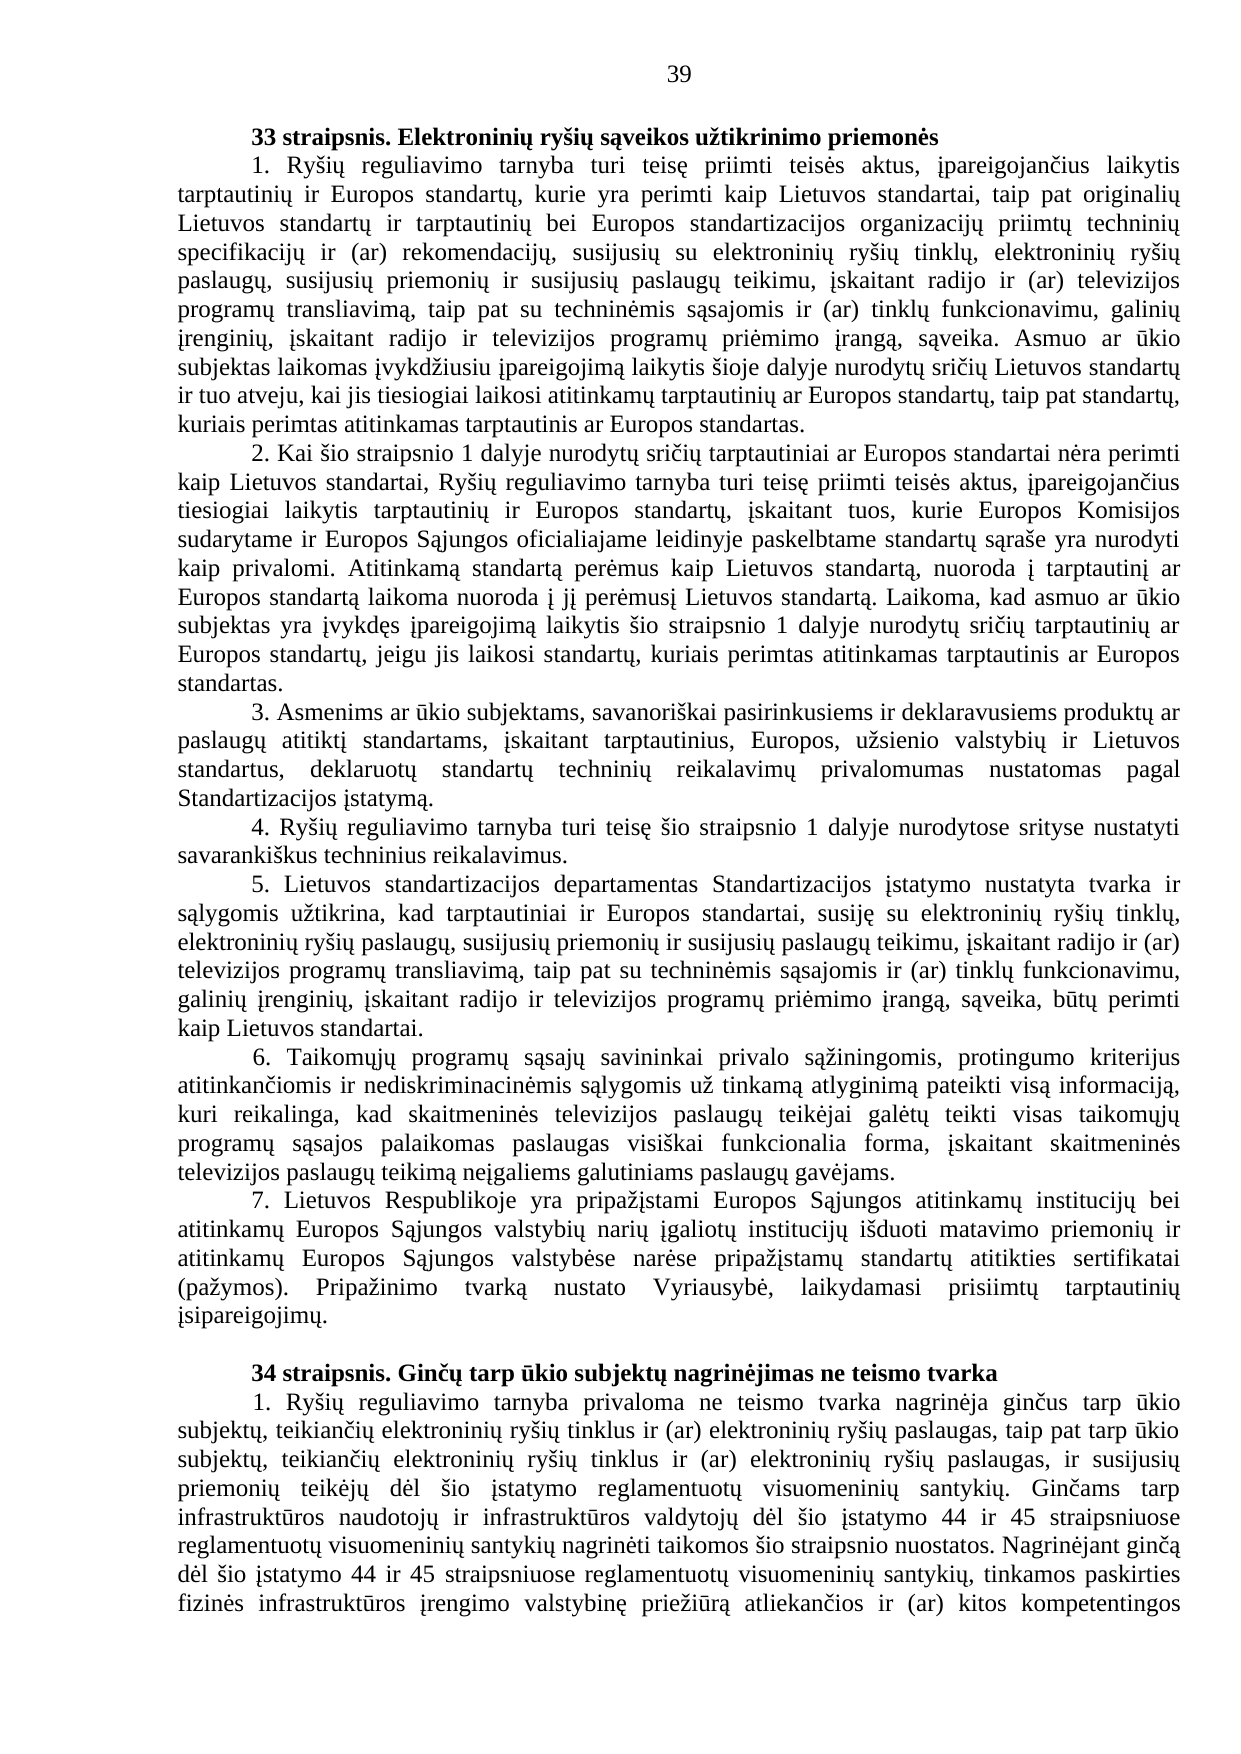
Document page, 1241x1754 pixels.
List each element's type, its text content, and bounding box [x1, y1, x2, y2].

text 33 straipsnis. Elektroninių ryšių sąveikos užtikrinimo priemonės [177, 122, 1181, 151]
text 3. Asmenims ar ūkio subjektams, savanoriškai pasirinkusiems ir deklaravusiems produktų ar paslaugų atitiktį standartams, įskaitant tarptautinius, Europos, užsienio valstybių ir Lietuvos standartus, deklaruotų standartų techninių reikalavimų privalomumas nustatomas pagal Standartizacijos įstatymą. [177, 697, 1181, 812]
text 5. Lietuvos standartizacijos departamentas Standartizacijos įstatymo nustatyta tvarka ir sąlygomis užtikrina, kad tarptautiniai ir Europos standartai, susiję su elektroninių ryšių tinklų, elektroninių ryšių paslaugų, susijusių priemonių ir susijusių paslaugų teikimu, įskaitant radijo ir (ar) televizijos programų transliavimą, taip pat su techninėmis sąsajomis ir (ar) tinklų funkcionavimu, galinių įrenginių, įskaitant radijo ir televizijos programų priėmimo įrangą, sąveika, būtų perimti kaip Lietuvos standartai. [177, 869, 1181, 1042]
text 6. Taikomųjų programų sąsajų savininkai privalo sąžiningomis, protingumo kriterijus atitinkančiomis ir nediskriminacinėmis sąlygomis už tinkamą atlyginimą pateikti visą informaciją, kuri reikalinga, kad skaitmeninės televizijos paslaugų teikėjai galėtų teikti visas taikomųjų programų sąsajos palaikomas paslaugas visiškai funkcionalia forma, įskaitant skaitmeninės televizijos paslaugų teikimą neįgaliems galutiniams paslaugų gavėjams. [177, 1042, 1181, 1186]
text 34 straipsnis. Ginčų tarp ūkio subjektų nagrinėjimas ne teismo tvarka [177, 1358, 1181, 1387]
text 1. Ryšių reguliavimo tarnyba turi teisę priimti teisės aktus, įpareigojančius laikytis tarptautinių ir Europos standartų, kurie yra perimti kaip Lietuvos standartai, taip pat originalių Lietuvos standartų ir tarptautinių bei Europos standartizacijos organizacijų priimtų techninių specifikacijų ir (ar) rekomendacijų, susijusių su elektroninių ryšių tinklų, elektroninių ryšių paslaugų, susijusių priemonių ir susijusių paslaugų teikimu, įskaitant radijo ir (ar) televizijos programų transliavimą, taip pat su techninėmis sąsajomis ir (ar) tinklų funkcionavimu, galinių įrenginių, įskaitant radijo ir televizijos programų priėmimo įrangą, sąveika. Asmuo ar ūkio subjektas laikomas įvykdžiusiu įpareigojimą laikytis šioje dalyje nurodytų sričių Lietuvos standartų ir tuo atveju, kai jis tiesiogiai laikosi atitinkamų tarptautinių ar Europos standartų, taip pat standartų, kuriais perimtas atitinkamas tarptautinis ar Europos standartas. [177, 151, 1181, 438]
text 4. Ryšių reguliavimo tarnyba turi teisę šio straipsnio 1 dalyje nurodytose srityse nustatyti savarankiškus techninius reikalavimus. [177, 812, 1181, 869]
text 2. Kai šio straipsnio 1 dalyje nurodytų sričių tarptautiniai ar Europos standartai nėra perimti kaip Lietuvos standartai, Ryšių reguliavimo tarnyba turi teisę priimti teisės aktus, įpareigojančius tiesiogiai laikytis tarptautinių ir Europos standartų, įskaitant tuos, kurie Europos Komisijos sudarytame ir Europos Sąjungos oficialiajame leidinyje paskelbtame standartų sąraše yra nurodyti kaip privalomi. Atitinkamą standartą perėmus kaip Lietuvos standartą, nuoroda į tarptautinį ar Europos standartą laikoma nuoroda į jį perėmusį Lietuvos standartą. Laikoma, kad asmuo ar ūkio subjektas yra įvykdęs įpareigojimą laikytis šio straipsnio 1 dalyje nurodytų sričių tarptautinių ar Europos standartų, jeigu jis laikosi standartų, kuriais perimtas atitinkamas tarptautinis ar Europos standartas. [177, 438, 1181, 697]
text 1. Ryšių reguliavimo tarnyba privaloma ne teismo tvarka nagrinėja ginčus tarp ūkio subjektų, teikiančių elektroninių ryšių tinklus ir (ar) elektroninių ryšių paslaugas, taip pat tarp ūkio subjektų, teikiančių elektroninių ryšių tinklus ir (ar) elektroninių ryšių paslaugas, ir susijusių priemonių teikėjų dėl šio įstatymo reglamentuotų visuomeninių santykių. Ginčams tarp infrastruktūros naudotojų ir infrastruktūros valdytojų dėl šio įstatymo 44 ir 45 straipsniuose reglamentuotų visuomeninių santykių nagrinėti taikomos šio straipsnio nuostatos. Nagrinėjant ginčą dėl šio įstatymo 44 ir 45 straipsniuose reglamentuotų visuomeninių santykių, tinkamos paskirties fizinės infrastruktūros įrengimo valstybinę priežiūrą atliekančios ir (ar) kitos kompetentingos [177, 1387, 1181, 1617]
text 7. Lietuvos Respublikoje yra pripažįstami Europos Sąjungos atitinkamų institucijų bei atitinkamų Europos Sąjungos valstybių narių įgaliotų institucijų išduoti matavimo priemonių ir atitinkamų Europos Sąjungos valstybėse narėse pripažįstamų standartų atitikties sertifikatai (pažymos). Pripažinimo tvarką nustato Vyriausybė, laikydamasi prisiimtų tarptautinių įsipareigojimų. [177, 1186, 1181, 1329]
